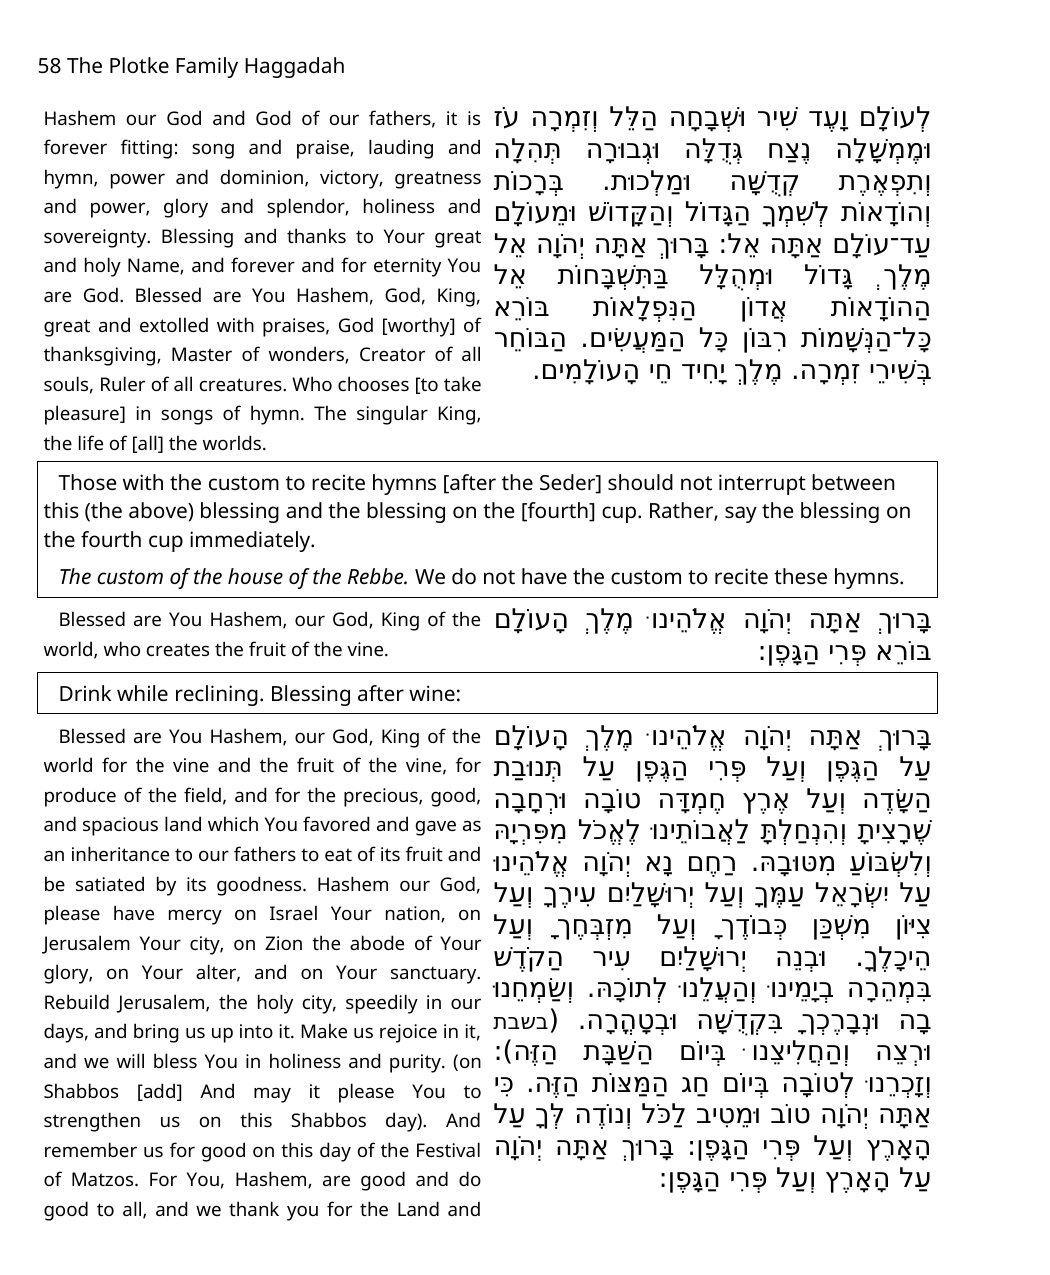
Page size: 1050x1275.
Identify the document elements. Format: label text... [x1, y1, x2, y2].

table_cell בָּרוּךְ אַתָּה יְהֹוָה אֱלֹהֵינוּ מֶלֶךְ הָעוֹלָם עַל הַגֶּפֶן וְעַל פְּרִי הַגֶּפֶן עַל תְּנוּבַת הַשָּׂדֶה וְעַל אֶרֶץ חֶמְדָּה טוֹבָה וּרְחָבָה שֶׁרָצִיתָ וְהִנְחַלְתָּ לַאֲבוֹתֵינוּ לֶאֱכֹל מִפִּרְיָהּ וְלִשְׂבּוֹעַ מִטּוּבָהּ. רַחֶם נָא יְהֹוָה אֱלֹהֵינוּ עַל יִשְׂרָאֵל עַמֶּךָ וְעַל יְרוּשָׁלַיִם עִירֶךָ וְעַל צִיּוֹן מִשְׁכַּן כְּבוֹדֶךָ וְעַל מִזְבְּחֶךָ וְעַל הֵיכָלֶךָ. וּבְנֵה יְרוּשָׁלַיִם עִיר הַקֹדֶשׁ בִּמְהֵרָה בְיָמֵינוּ וְהַעֲלֵנוּ לְתוֹכָהּ. וְשַׂמְחֵנוּ בָהּ וּנְבָרֶכְךָ בִּקְדֻשָׁה וּבְטָהֳרָה. (בשבת וּרְצֵה וְהַחֲלִיצֵנוּ בְּיוֹם הַשַׁבָּת הַזֶּה): וְזָכְרֵנוּ לְטוֹבָה בְּיוֹם חַג הַמַּצּוֹת הַזֶּה. כִּי אַתָּה יְהֹוָה טוֹב וּמֵטִיב לַכֹּל וְנוֹדֶה לְּךָ עַל הָאָרֶץ וְעַל פְּרִי הַגָּפֶן: בָּרוּךְ אַתָּה יְהֹוָה עַל הָאָרֶץ וְעַל פְּרִי הַגָּפֶן: [488, 714, 937, 1228]
table_cell בָּרוּךְ אַתָּה יְהֹוָה אֱלֹהֵינוּ מֶלֶךְ הָעוֹלָם בּוֹרֵא פְּרִי הַגָּפֶן: [488, 598, 937, 672]
table_cell Drink while reclining. Blessing after wine: [38, 673, 937, 713]
table_cell Blessed are You Hashem, our God, King of the world for the vine and the fruit of the vine, for produce of the field, and for the precious, good, and spacious land which You favored and gave as an inheritance to our fathers to eat of its fruit and be satiated by its goodness. Hashem our God, please have mercy on Israel Your nation, on Jerusalem Your city, on Zion the abode of Your glory, on Your alter, and on Your sanctuary. Rebuild Jerusalem, the holy city, speedily in our days, and bring us up into it. Make us rejoice in it, and we will bless You in holiness and purity. (on Shabbos [add] And may it please You to strengthen us on this Shabbos day). And remember us for good on this day of the Festival of Matzos. For You, Hashem, are good and do good to all, and we thank you for the Land and [38, 714, 487, 1228]
table_cell Blessed are You Hashem, our God, King of the world, who creates the fruit of the vine. [38, 598, 487, 672]
table_cell Those with the custom to recite hymns [after the Seder] should not interrupt between this (the above) blessing and the blessing on the [fourth] cup. Rather, say the blessing on the fourth cup immediately. The custom of the house of the Rebbe. We do not have the custom to recite these hymns. [38, 462, 937, 597]
table_cell Hashem our God and God of our fathers, it is forever fitting: song and praise, lauding and hymn, power and dominion, victory, greatness and power, glory and splendor, holiness and sovereignty. Blessing and thanks to Your great and holy Name, and forever and for eternity You are God. Blessed are You Hashem, God, King, great and extolled with praises, God [worthy] of thanksgiving, Master of wonders, Creator of all souls, Ruler of all creatures. Who chooses [to take pleasure] in songs of hymn. The singular King, the life of [all] the worlds. [38, 96, 487, 461]
table_cell לְעוֹלָם וָעֶד שִׁיר וּשְׁבָחָה הַלֵּל וְזִמְרָה עֹז וּמֶמְשָׁלָה נֶצַח גְּדֻלָּה וּגְבוּרָה תְּהִלָה וְתִפְאֶרֶת קְדֻשָּׁה וּמַלְכוּת. בְּרָכוֹת וְהוֹדָאוֹת לְשִׁמְךָ הַגָּדוֹל וְהַקָּדוֹשׁ וּמֵעוֹלָם עַד־עוֹלָם אַתָּה אֵל: בָּרוּךְ אַתָּה יְהֹוָה אֵל מֶלֶךְ גָּדוֹל וּמְהֻלָּל בַּתִּשְׁבָּחוֹת אֵל הַהוֹדָאוֹת אֲדוֹן הַנִּפְלָאוֹת בּוֹרֵא כָּל־הַנְּשָׁמוֹת רִבּוֹן כָּל הַמַּעֲשִׂים. הַבּוֹחֵר בְּשִׁירֵי זִמְרָה. מֶלֶךְ יָחִיד חֵי הָעוֹלָמִים. [488, 96, 937, 461]
